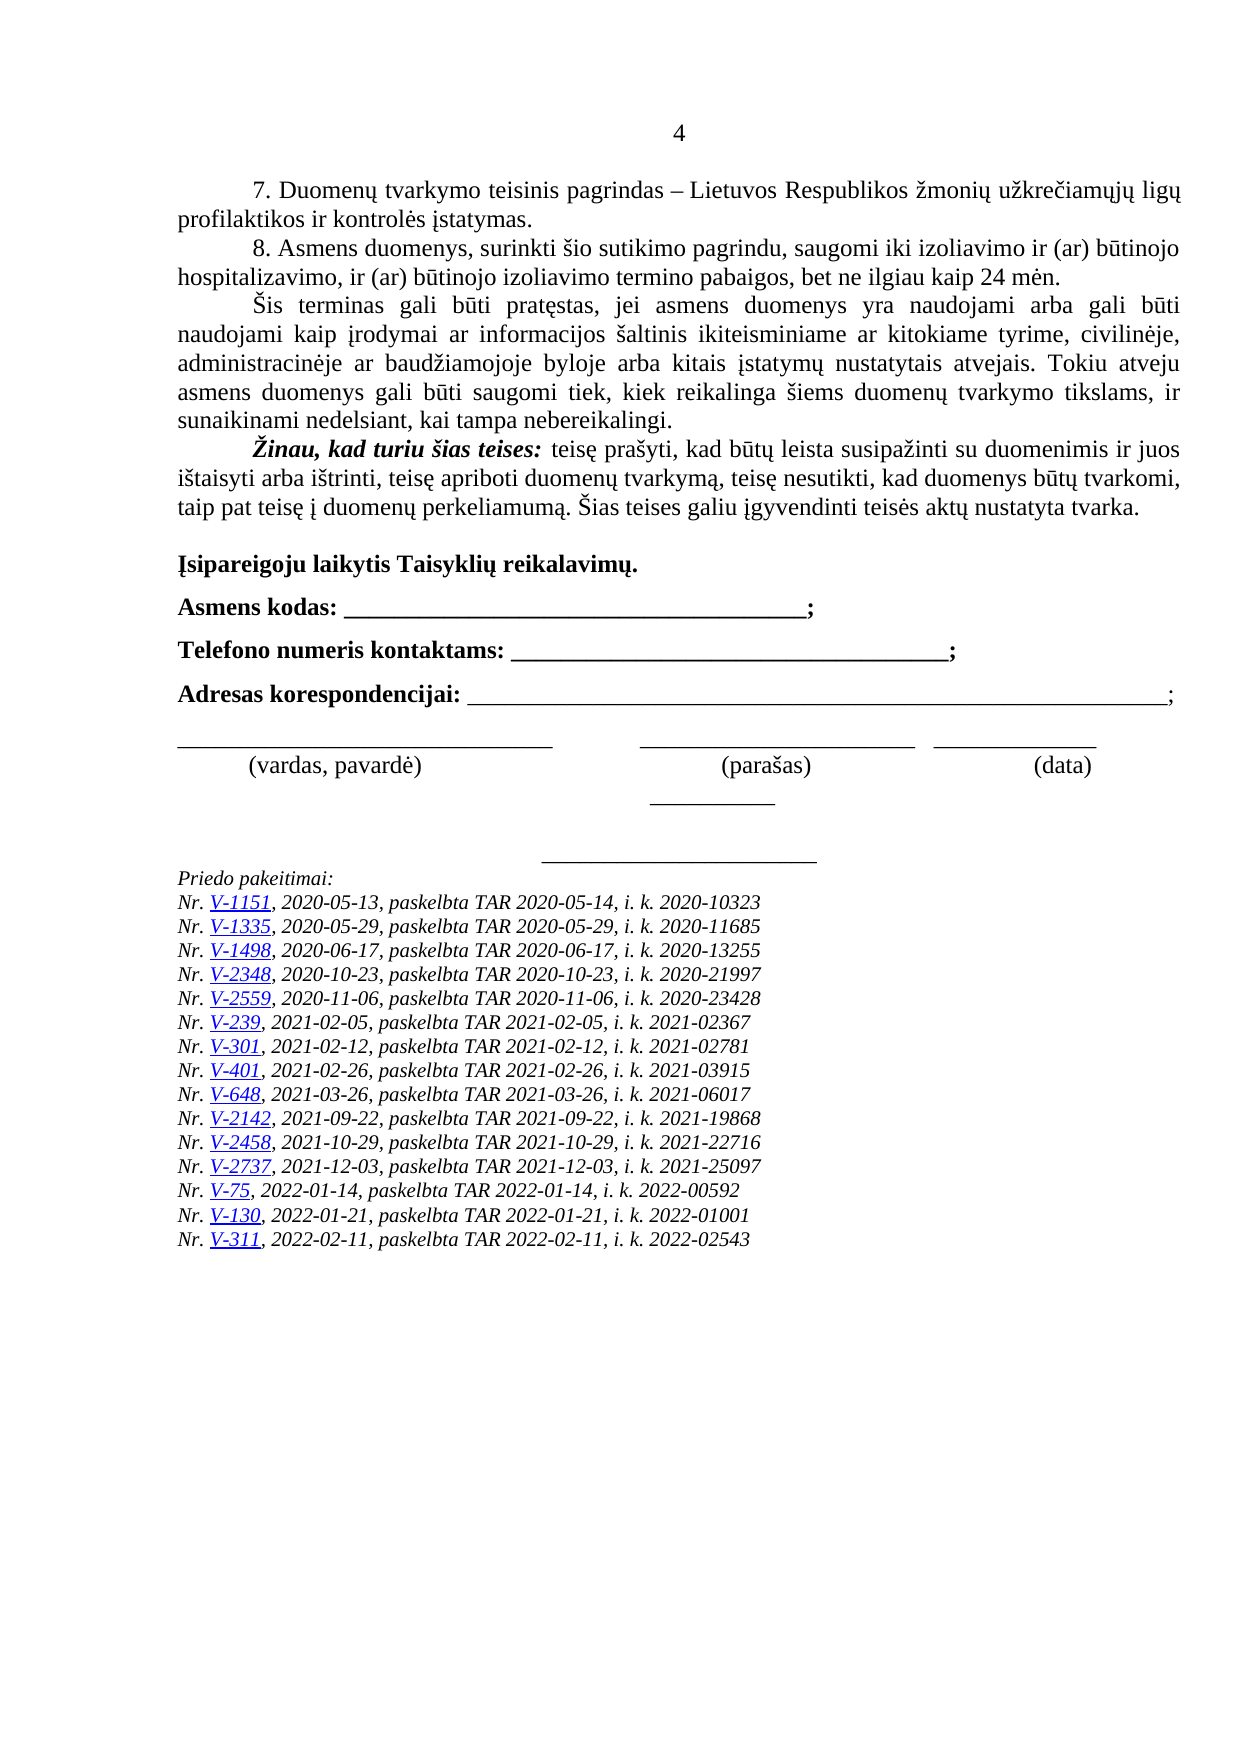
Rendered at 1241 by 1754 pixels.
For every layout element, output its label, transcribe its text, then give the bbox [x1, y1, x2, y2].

text Nr. V-2142, 2021-09-22, paskelbta TAR 2021-09-22, i. k. 2021-19868 [177, 1106, 1181, 1130]
text Nr. V-239, 2021-02-05, paskelbta TAR 2021-02-05, i. k. 2021-02367 [177, 1010, 1181, 1034]
text Nr. V-301, 2021-02-12, paskelbta TAR 2021-02-12, i. k. 2021-02781 [177, 1034, 1181, 1058]
text Nr. V-1151, 2020-05-13, paskelbta TAR 2020-05-14, i. k. 2020-10323 [177, 890, 1181, 914]
text Nr. V-130, 2022-01-21, paskelbta TAR 2022-01-21, i. k. 2022-01001 [177, 1202, 1181, 1227]
text ______________________________ ______________________ _____________ [177, 722, 1181, 751]
text Nr. V-2737, 2021-12-03, paskelbta TAR 2021-12-03, i. k. 2021-25097 [177, 1154, 1181, 1178]
text Nr. V-75, 2022-01-14, paskelbta TAR 2022-01-14, i. k. 2022-00592 [177, 1178, 1181, 1202]
text ______________________ [177, 837, 1181, 866]
text Priedo pakeitimai: [177, 866, 1181, 890]
text (vardas, pavardė) (parašas) (data) [177, 751, 1181, 779]
text Telefono numeris kontaktams: ___________________________________; [177, 636, 1181, 664]
text Nr. V-2348, 2020-10-23, paskelbta TAR 2020-10-23, i. k. 2020-21997 [177, 962, 1181, 986]
text Nr. V-401, 2021-02-26, paskelbta TAR 2021-02-26, i. k. 2021-03915 [177, 1058, 1181, 1082]
text Nr. V-1335, 2020-05-29, paskelbta TAR 2020-05-29, i. k. 2020-11685 [177, 914, 1181, 938]
text __________ [650, 779, 1181, 808]
text Asmens kodas: _____________________________________; [177, 592, 1181, 621]
text Nr. V-2559, 2020-11-06, paskelbta TAR 2020-11-06, i. k. 2020-23428 [177, 986, 1181, 1010]
text Nr. V-648, 2021-03-26, paskelbta TAR 2021-03-26, i. k. 2021-06017 [177, 1082, 1181, 1106]
text Šis terminas gali būti pratęstas, jei asmens duomenys yra naudojami arba gali būti naudojami kaip įrodymai ar informacijos šaltinis ikiteisminiame ar kitokiame tyrime, civilinėje, administracinėje ar baudžiamojoje byloje arba kitais įstatymų nustatytais atvejais. Tokiu atveju asmens duomenys gali būti saugomi tiek, kiek reikalinga šiems duomenų tvarkymo tikslams, ir sunaikinami nedelsiant, kai tampa nebereikalingi. [177, 291, 1181, 434]
text Žinau, kad turiu šias teises: teisę prašyti, kad būtų leista susipažinti su duomenimis ir juos ištaisyti arba ištrinti, teisę apriboti duomenų tvarkymą, teisę nesutikti, kad duomenys būtų tvarkomi, taip pat teisę į duomenų perkeliamumą. Šias teises galiu įgyvendinti teisės aktų nustatyta tvarka. [177, 434, 1181, 521]
text Įsipareigoju laikytis Taisyklių reikalavimų. [177, 549, 1181, 578]
text Adresas korespondencijai: ________________________________________________________; [177, 679, 1181, 707]
text Nr. V-1498, 2020-06-17, paskelbta TAR 2020-06-17, i. k. 2020-13255 [177, 938, 1181, 962]
text Nr. V-311, 2022-02-11, paskelbta TAR 2022-02-11, i. k. 2022-02543 [177, 1227, 1181, 1251]
text 7. Duomenų tvarkymo teisinis pagrindas – Lietuvos Respublikos žmonių užkrečiamųjų ligų profilaktikos ir kontrolės įstatymas. [177, 176, 1181, 233]
text Nr. V-2458, 2021-10-29, paskelbta TAR 2021-10-29, i. k. 2021-22716 [177, 1130, 1181, 1154]
text 8. Asmens duomenys, surinkti šio sutikimo pagrindu, saugomi iki izoliavimo ir (ar) būtinojo hospitalizavimo, ir (ar) būtinojo izoliavimo termino pabaigos, bet ne ilgiau kaip 24 mėn. [177, 233, 1181, 291]
